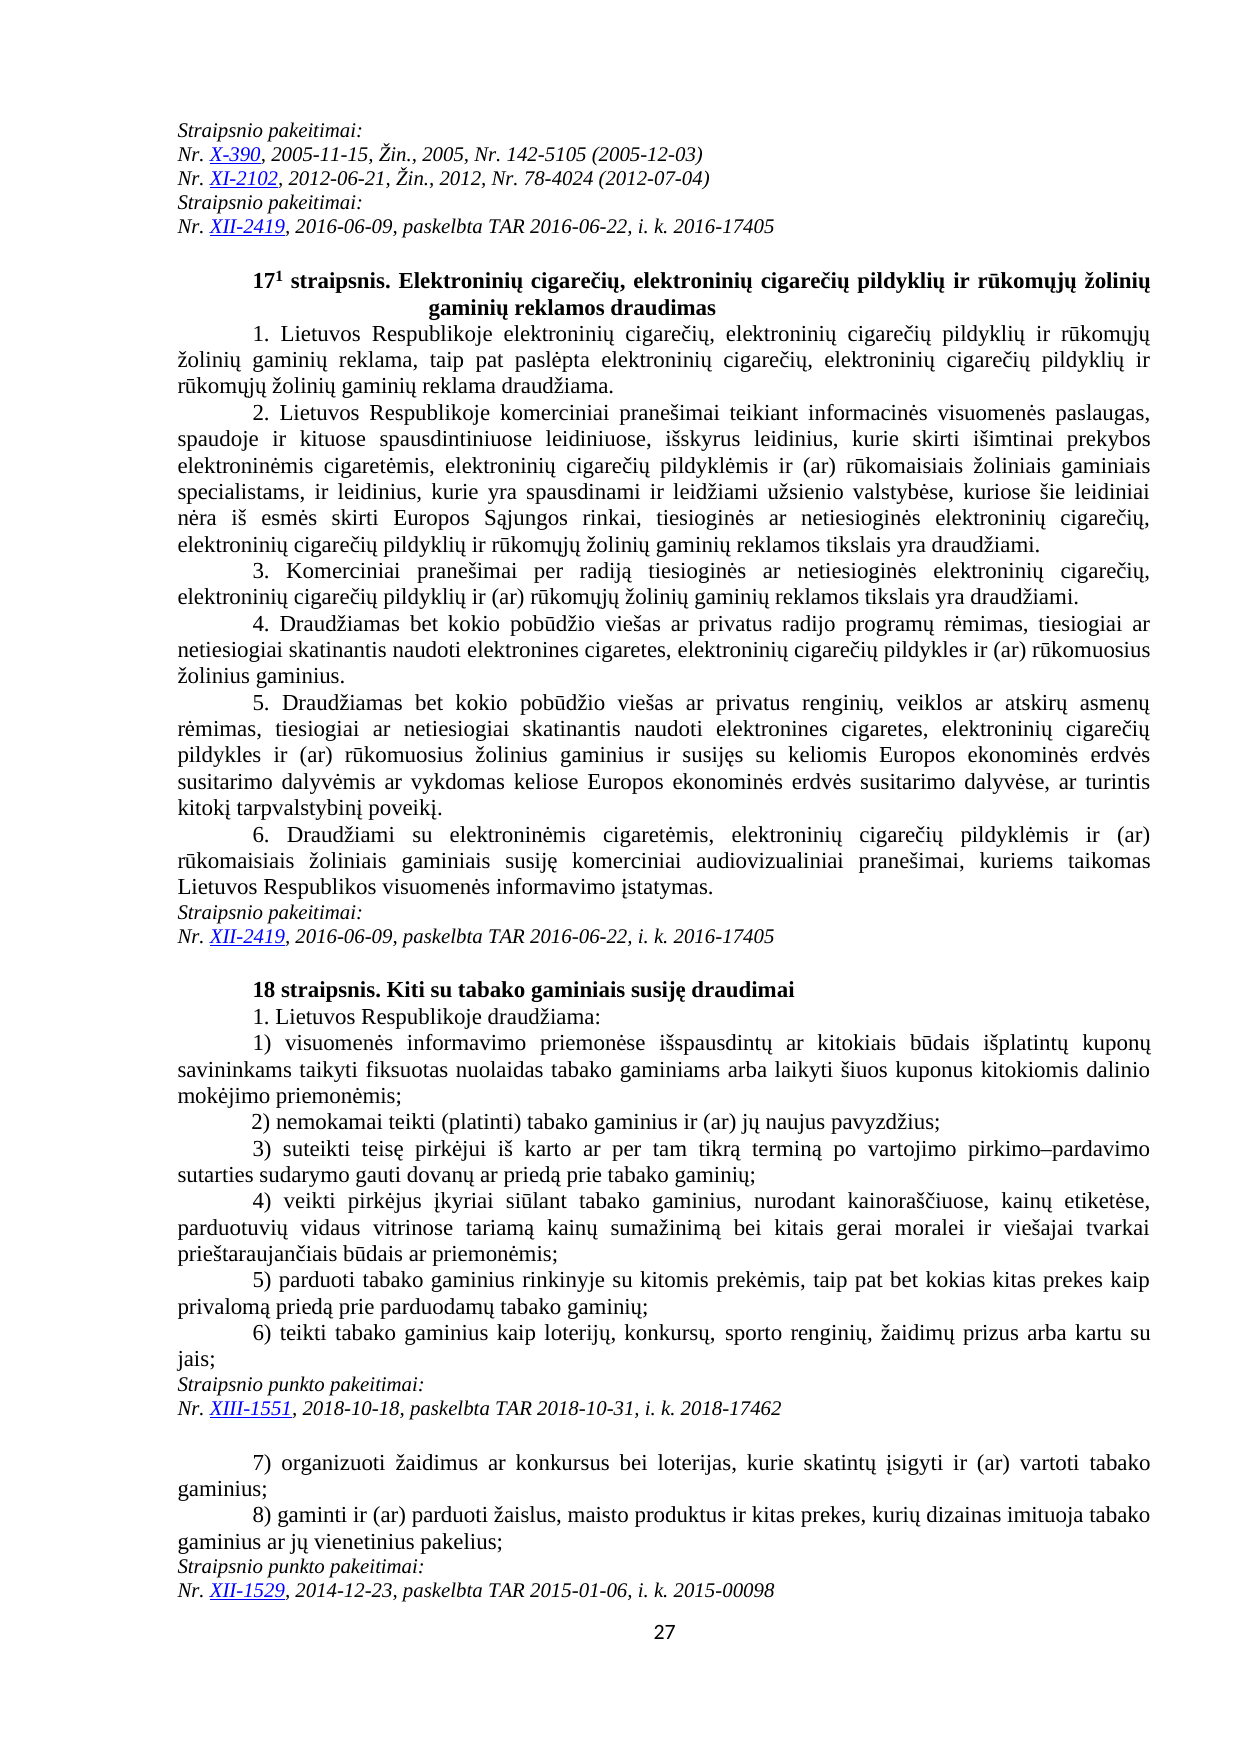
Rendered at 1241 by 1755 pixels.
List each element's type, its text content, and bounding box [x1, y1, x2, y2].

text 2. Lietuvos Respublikoje komerciniai pranešimai teikiant informacinės visuomenės paslaugas, spaudoje ir kituose spausdintiniuose leidiniuose, išskyrus leidinius, kurie skirti išimtinai prekybos elektroninėmis cigaretėmis, elektroninių cigarečių pildyklėmis ir (ar) rūkomaisiais žoliniais gaminiais specialistams, ir leidinius, kurie yra spausdinami ir leidžiami užsienio valstybėse, kuriose šie leidiniai nėra iš esmės skirti Europos Sąjungos rinkai, tiesioginės ar netiesioginės elektroninių cigarečių, elektroninių cigarečių pildyklių ir rūkomųjų žolinių gaminių reklamos tikslais yra draudžiami. [177, 399, 1152, 557]
text Nr. XI-2102, 2012-06-21, Žin., 2012, Nr. 78-4024 (2012-07-04) [177, 166, 1152, 190]
text 4. Draudžiamas bet kokio pobūdžio viešas ar privatus radijo programų rėmimas, tiesiogiai ar netiesiogiai skatinantis naudoti elektronines cigaretes, elektroninių cigarečių pildykles ir (ar) rūkomuosius žolinius gaminius. [177, 610, 1152, 689]
text Nr. XII-2419, 2016-06-09, paskelbta TAR 2016-06-22, i. k. 2016-17405 [177, 214, 1152, 238]
text Straipsnio pakeitimai: [177, 118, 1152, 142]
text 18 straipsnis. Kiti su tabako gaminiais susiję draudimai [177, 977, 1152, 1003]
text 2) nemokamai teikti (platinti) tabako gaminius ir (ar) jų naujus pavyzdžius; [177, 1108, 1152, 1135]
text Straipsnio pakeitimai: [177, 190, 1152, 214]
text 1. Lietuvos Respublikoje draudžiama: [177, 1003, 1152, 1029]
text 6) teikti tabako gaminius kaip loterijų, konkursų, sporto renginių, žaidimų prizus arba kartu su jais; [177, 1319, 1152, 1372]
text 3) suteikti teisę pirkėjui iš karto ar per tam tikrą terminą po vartojimo pirkimo–pardavimo sutarties sudarymo gauti dovanų ar priedą prie tabako gaminių; [177, 1135, 1152, 1187]
text Nr. XIII-1551, 2018-10-18, paskelbta TAR 2018-10-31, i. k. 2018-17462 [177, 1396, 1152, 1420]
text Nr. X-390, 2005-11-15, Žin., 2005, Nr. 142-5105 (2005-12-03) [177, 142, 1152, 166]
text 5) parduoti tabako gaminius rinkinyje su kitomis prekėmis, taip pat bet kokias kitas prekes kaip privalomą priedą prie parduodamų tabako gaminių; [177, 1266, 1152, 1319]
text 7) organizuoti žaidimus ar konkursus bei loterijas, kurie skatintų įsigyti ir (ar) vartoti tabako gaminius; [177, 1449, 1152, 1501]
text Nr. XII-2419, 2016-06-09, paskelbta TAR 2016-06-22, i. k. 2016-17405 [177, 924, 1152, 948]
text Straipsnio punkto pakeitimai: [177, 1554, 1152, 1578]
text 1. Lietuvos Respublikoje elektroninių cigarečių, elektroninių cigarečių pildyklių ir rūkomųjų žolinių gaminių reklama, taip pat paslėpta elektroninių cigarečių, elektroninių cigarečių pildyklių ir rūkomųjų žolinių gaminių reklama draudžiama. [177, 320, 1152, 399]
text 3. Komerciniai pranešimai per radiją tiesioginės ar netiesioginės elektroninių cigarečių, elektroninių cigarečių pildyklių ir (ar) rūkomųjų žolinių gaminių reklamos tikslais yra draudžiami. [177, 557, 1152, 610]
text 4) veikti pirkėjus įkyriai siūlant tabako gaminius, nurodant kainoraščiuose, kainų etiketėse, parduotuvių vidaus vitrinose tariamą kainų sumažinimą bei kitais gerai moralei ir viešajai tvarkai prieštaraujančiais būdais ar priemonėmis; [177, 1187, 1152, 1266]
text Straipsnio punkto pakeitimai: [177, 1372, 1152, 1396]
text Nr. XII-1529, 2014-12-23, paskelbta TAR 2015-01-06, i. k. 2015-00098 [177, 1578, 1152, 1602]
text Straipsnio pakeitimai: [177, 900, 1152, 924]
text 171 straipsnis. Elektroninių cigarečių, elektroninių cigarečių pildyklių ir rūkomųjų žolinių gaminių reklamos draudimas [252, 267, 1152, 320]
text 5. Draudžiamas bet kokio pobūdžio viešas ar privatus renginių, veiklos ar atskirų asmenų rėmimas, tiesiogiai ar netiesiogiai skatinantis naudoti elektronines cigaretes, elektroninių cigarečių pildykles ir (ar) rūkomuosius žolinius gaminius ir susijęs su keliomis Europos ekonominės erdvės susitarimo dalyvėmis ar vykdomas keliose Europos ekonominės erdvės susitarimo dalyvėse, ar turintis kitokį tarpvalstybinį poveikį. [177, 689, 1152, 821]
text 1) visuomenės informavimo priemonėse išspausdintų ar kitokiais būdais išplatintų kuponų savininkams taikyti fiksuotas nuolaidas tabako gaminiams arba laikyti šiuos kuponus kitokiomis dalinio mokėjimo priemonėmis; [177, 1029, 1152, 1108]
text 6. Draudžiami su elektroninėmis cigaretėmis, elektroninių cigarečių pildyklėmis ir (ar) rūkomaisiais žoliniais gaminiais susiję komerciniai audiovizualiniai pranešimai, kuriems taikomas Lietuvos Respublikos visuomenės informavimo įstatymas. [177, 821, 1152, 900]
text 8) gaminti ir (ar) parduoti žaislus, maisto produktus ir kitas prekes, kurių dizainas imituoja tabako gaminius ar jų vienetinius pakelius; [177, 1501, 1152, 1554]
